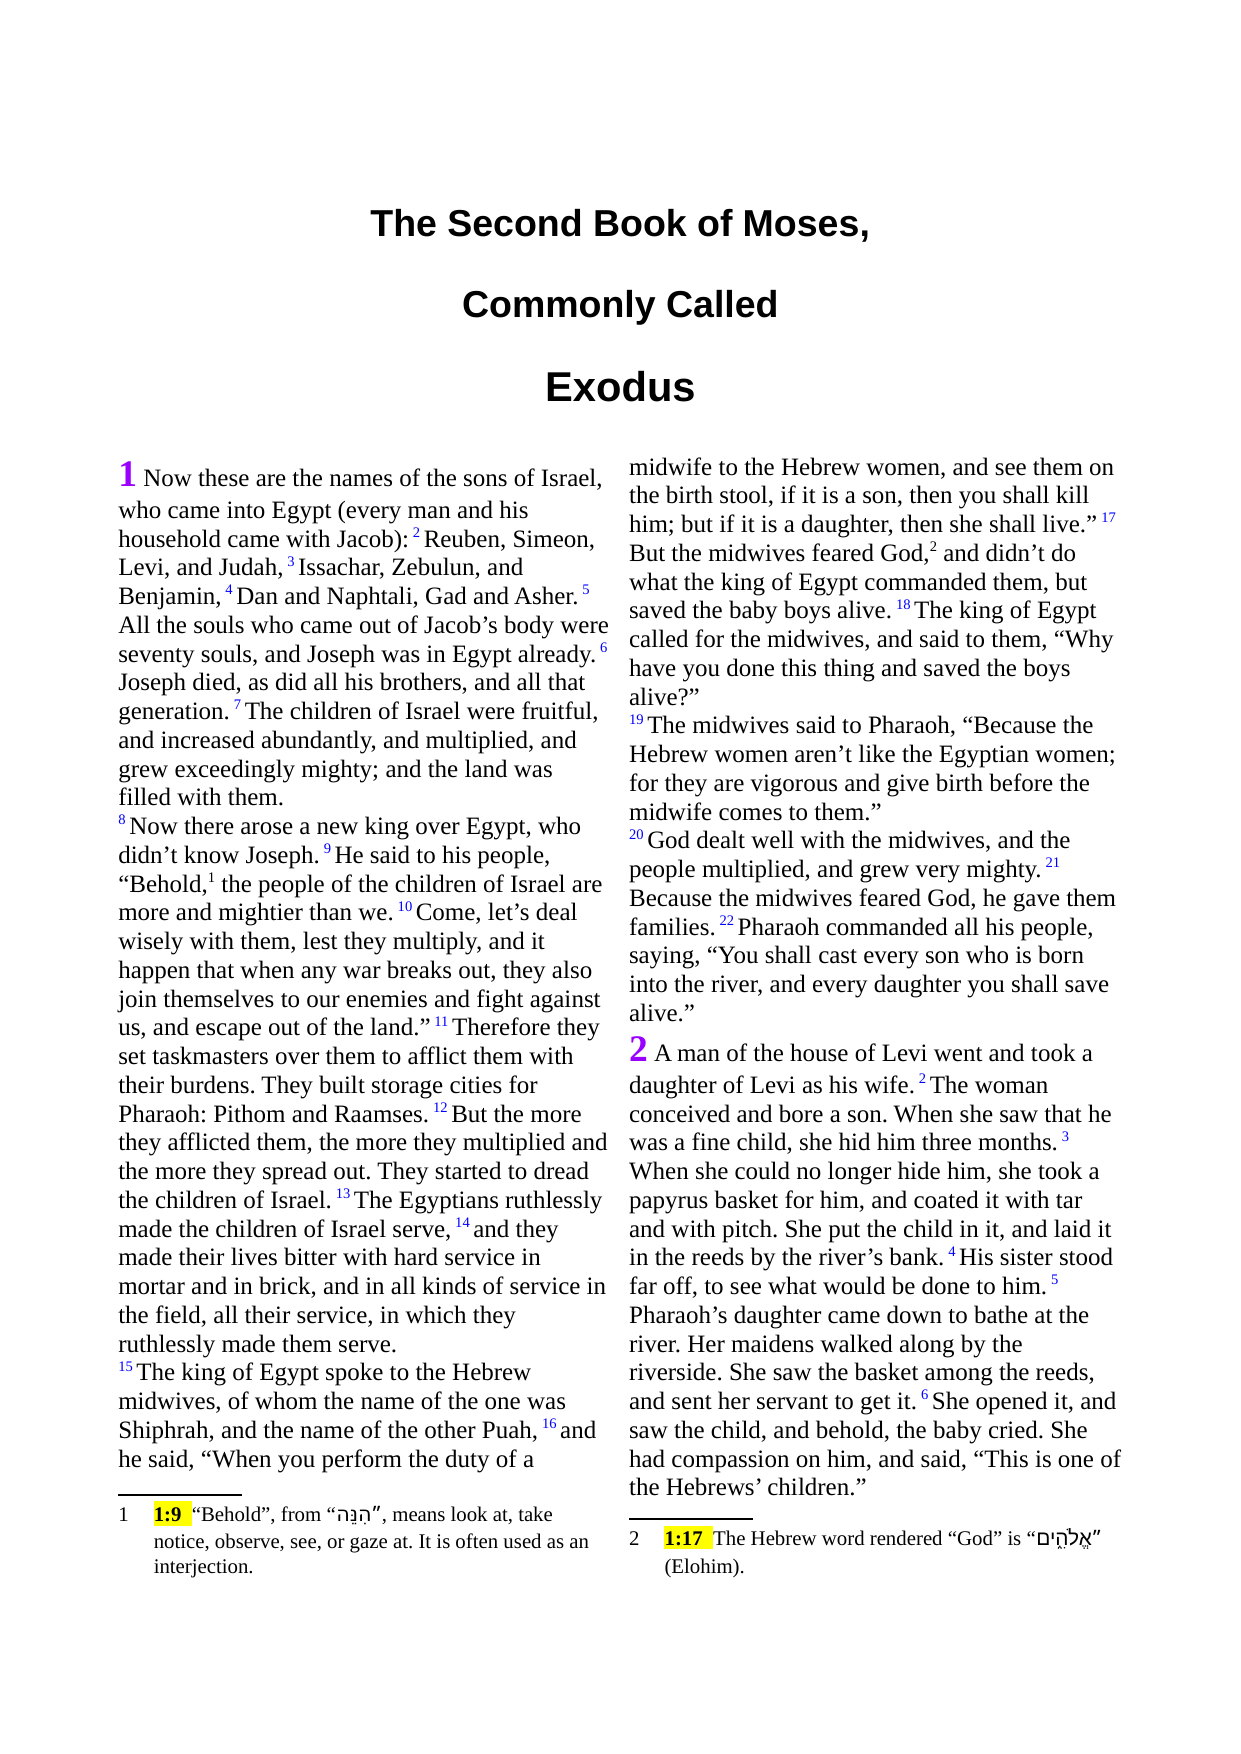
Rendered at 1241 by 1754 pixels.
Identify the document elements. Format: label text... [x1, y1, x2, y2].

text 1 Now these are the names of the sons of Israel, who came into Egypt (every man and his household came with Jacob): 2 Reuben, Simeon, Levi, and Judah, 3 Issachar, Zebulun, and Benjamin, 4 Dan and Naphtali, Gad and Asher. 5 All the souls who came out of Jacob’s body were seventy souls, and Joseph was in Egypt already. 6 Joseph died, as did all his brothers, and all that generation. 7 The children of Israel were fruitful, and increased abundantly, and multiplied, and grew exceedingly mighty; and the land was filled with them. [118, 452, 611, 811]
title Commonly Called [118, 282, 1122, 325]
text 1:17 The Hebrew word rendered “God” is “אֱלֹהִ֑ים” (Elohim). [629, 1526, 1122, 1578]
title The Second Book of Moses, [118, 201, 1122, 244]
text midwife to the Hebrew women, and see them on the birth stool, if it is a son, then you shall kill him; but if it is a daughter, then she shall live.” 17 But the midwives feared God, and didn’t do what the king of Egypt commanded them, but saved the baby boys alive. 18 The king of Egypt called for the midwives, and said to them, “Why have you done this thing and saved the boys alive?” [629, 452, 1122, 711]
text 1:9 “Behold”, from “הִנֵּה”, means look at, take notice, observe, see, or gaze at. It is often used as an interjection. [118, 1501, 611, 1578]
title Exodus [118, 363, 1122, 411]
text 19 The midwives said to Pharaoh, “Because the Hebrew women aren’t like the Egyptian women; for they are vigorous and give birth before the midwife comes to them.” [629, 711, 1122, 826]
text 2 A man of the house of Levi went and took a daughter of Levi as his wife. 2 The woman conceived and bore a son. When she saw that he was a fine child, she hid him three months. 3 When she could no longer hide him, she took a papyrus basket for him, and coated it with tar and with pitch. She put the child in it, and laid it in the reeds by the river’s bank. 4 His sister stood far off, to see what would be done to him. 5 Pharaoh’s daughter came down to bathe at the river. Her maidens walked along by the riverside. She saw the basket among the reeds, and sent her servant to get it. 6 She opened it, and saw the child, and behold, the baby cried. She had compassion on him, and said, “This is one of the Hebrews’ children.” [629, 1027, 1122, 1501]
text 20 God dealt well with the midwives, and the people multiplied, and grew very mighty. 21 Because the midwives feared God, he gave them families. 22 Pharaoh commanded all his people, saying, “You shall cast every son who is born into the river, and every daughter you shall save alive.” [629, 826, 1122, 1027]
text 15 The king of Egypt spoke to the Hebrew midwives, of whom the name of the one was Shiphrah, and the name of the other Puah, 16 and he said, “When you perform the duty of a [118, 1357, 611, 1472]
text 8 Now there arose a new king over Egypt, who didn’t know Joseph. 9 He said to his people, “Behold, the people of the children of Israel are more and mightier than we. 10 Come, let’s deal wisely with them, lest they multiply, and it happen that when any war breaks out, they also join themselves to our enemies and fight against us, and escape out of the land.” 11 Therefore they set taskmasters over them to afflict them with their burdens. They built storage cities for Pharaoh: Pithom and Raamses. 12 But the more they afflicted them, the more they multiplied and the more they spread out. They started to dread the children of Israel. 13 The Egyptians ruthlessly made the children of Israel serve, 14 and they made their lives bitter with hard service in mortar and in brick, and in all kinds of service in the field, all their service, in which they ruthlessly made them serve. [118, 811, 611, 1357]
